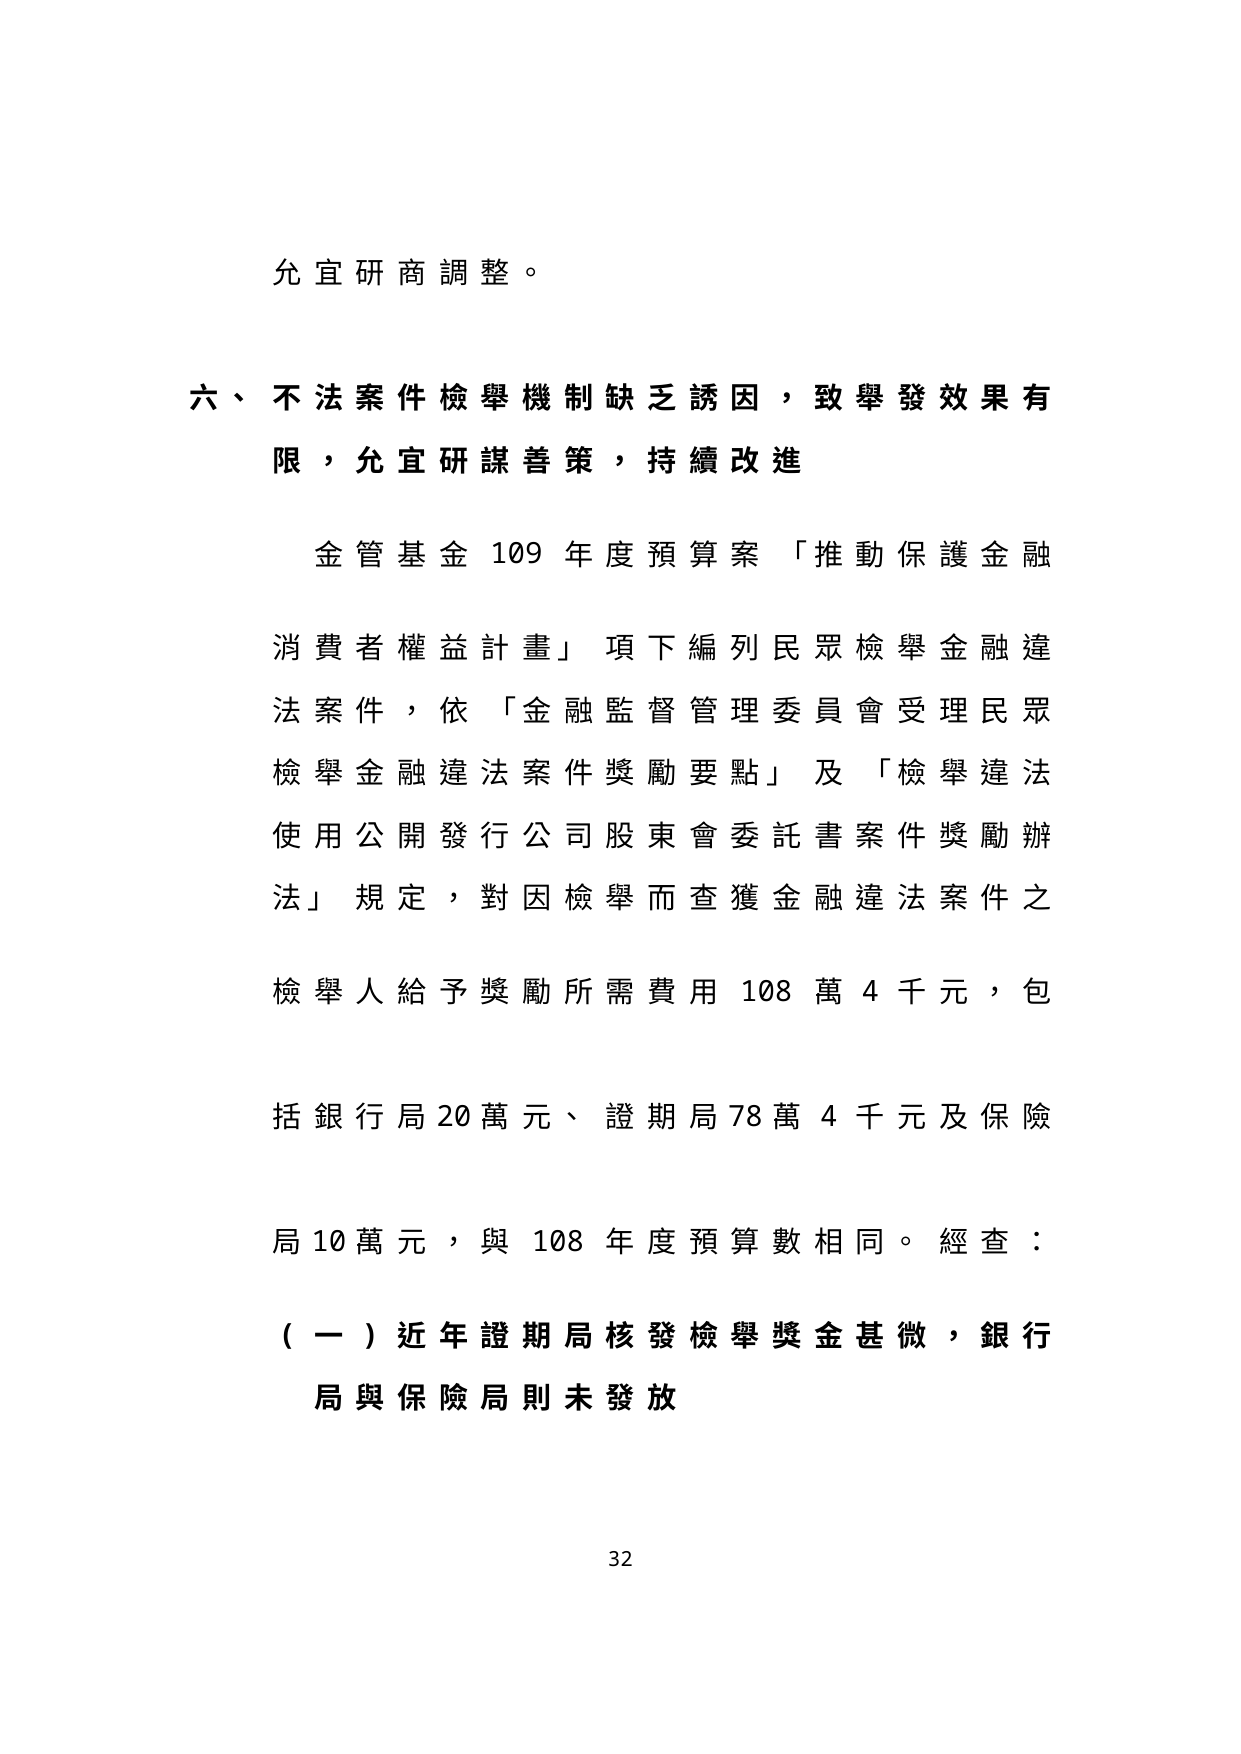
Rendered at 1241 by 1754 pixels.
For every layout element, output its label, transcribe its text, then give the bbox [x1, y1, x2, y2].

text 金管基金109年度預算案「推動保護金融消費者權益計畫」項下編列民眾檢舉金融違法案件，依「金融監督管理委員會受理民眾檢舉金融違法案件獎勵要點」及「檢舉違法使用公開發行公司股東會委託書案件獎勵辦法」規定，對因檢舉而查獲金融違法案件之檢舉人給予獎勵所需費用108萬4千元，包括銀行局20萬元、證期局78萬4千元及保險局10萬元，與108年度預算數相同。經查： [242, 479, 1058, 1292]
text 綜上，證券期貨周邊單位收入主要源於法律授與，獲利豐厚，該等單位繳交國庫之監理年費及證照費收入卻不高，尚有調整空間，允宜研商調整。 [242, 229, 1058, 292]
text 六、不法案件檢舉機制缺乏誘因，致舉發效果有限，允宜研謀善策，持續改進 [183, 354, 1058, 479]
text (一)近年證期局核發檢舉獎金甚微，銀行局與保險局則未發放 [242, 1292, 1058, 1417]
